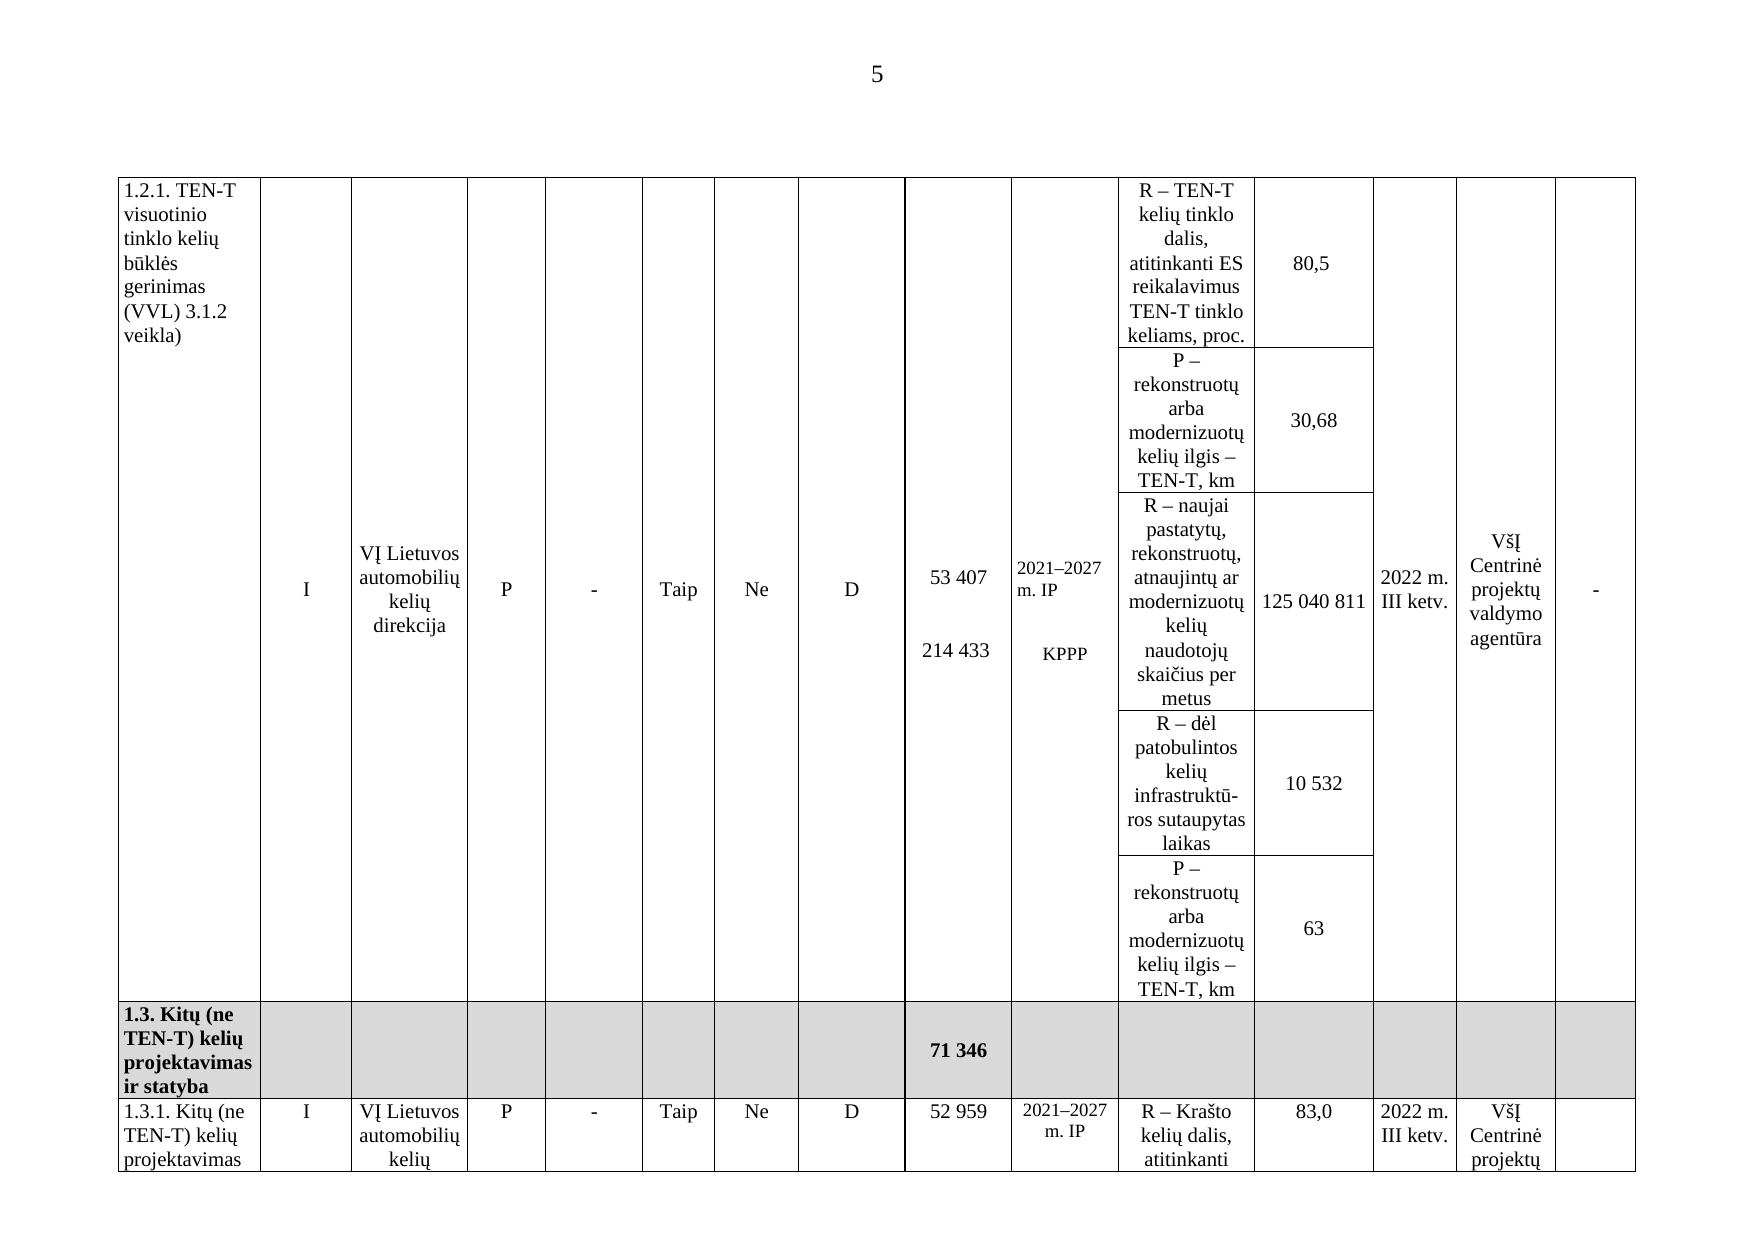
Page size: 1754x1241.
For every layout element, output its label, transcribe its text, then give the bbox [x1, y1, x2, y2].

table_cell - [546, 1099, 642, 1171]
table_cell [1556, 1002, 1635, 1098]
table_cell 1.2.1. TEN-T visuotinio tinklo kelių būklės gerinimas (VVL) 3.1.2 veikla) [119, 178, 260, 1001]
table_cell [1374, 1002, 1456, 1098]
table_cell 80,5 [1255, 178, 1373, 347]
table_cell [643, 1002, 714, 1098]
table_cell [1457, 1002, 1555, 1098]
table_cell R – dėl patobulintos kelių infrastruktū-ros sutaupytas laikas [1119, 711, 1254, 855]
table_cell P –rekonstruotų arba modernizuotų kelių ilgis – TEN-T, km [1119, 856, 1254, 1001]
table_cell P [468, 1099, 545, 1171]
table_cell 10 532 [1255, 711, 1373, 855]
table_cell R – Krašto kelių dalis, atitinkanti [1119, 1099, 1254, 1171]
table_cell P [468, 178, 545, 1001]
table_cell 83,0 [1255, 1099, 1373, 1171]
table_cell VšĮ Centrinė projektų [1457, 1099, 1555, 1171]
table_cell [468, 1002, 545, 1098]
table_cell I [261, 1099, 351, 1171]
table_cell P –rekonstruotų arba modernizuotų kelių ilgis – TEN-T, km [1119, 348, 1254, 492]
table_cell D [799, 1099, 904, 1171]
table_cell Ne [715, 1099, 798, 1171]
table_cell [1119, 1002, 1254, 1098]
table_cell [546, 1002, 642, 1098]
table_cell [1012, 1002, 1118, 1098]
table_cell - [1556, 178, 1635, 1001]
table_cell 125 040 811 [1255, 493, 1373, 710]
table_cell Taip [643, 178, 714, 1001]
table_cell [799, 1002, 904, 1098]
table_cell [715, 1002, 798, 1098]
table_cell 71 346 [906, 1002, 1011, 1098]
table_cell VšĮ Centrinė projektų valdymo agentūra [1457, 178, 1555, 1001]
table_cell [261, 1002, 351, 1098]
table_cell 1.3.1. Kitų (ne TEN-T) kelių projektavimas [119, 1099, 260, 1171]
table_cell [352, 1002, 467, 1098]
table_cell 2021–2027 m. IP KPPP [1012, 178, 1118, 1001]
table_cell 52 959 [906, 1099, 1011, 1171]
table_cell VĮ Lietuvos automobilių kelių direkcija [352, 178, 467, 1001]
table_cell [1556, 1099, 1635, 1171]
table_cell 2022 m. III ketv. [1374, 178, 1456, 1001]
table_cell VĮ Lietuvos automobilių kelių [352, 1099, 467, 1171]
table_cell 30,68 [1255, 348, 1373, 492]
table_cell Ne [715, 178, 798, 1001]
table_cell R – TEN-T kelių tinklo dalis, atitinkanti ES reikalavimus TEN-T tinklo keliams, proc. [1119, 178, 1254, 347]
table_cell 2021–2027 m. IP [1012, 1099, 1118, 1171]
table_cell 63 [1255, 856, 1373, 1001]
table_cell I [261, 178, 351, 1001]
table_cell R – naujai pastatytų, rekonstruotų, atnaujintų ar modernizuotų kelių naudotojų skaičius per metus [1119, 493, 1254, 710]
table_cell [1255, 1002, 1373, 1098]
table_cell D [799, 178, 904, 1001]
table_cell 1.3. Kitų (ne TEN-T) kelių projektavimas ir statyba [119, 1002, 260, 1098]
table_cell 53 407 214 433 [906, 178, 1011, 1001]
table_cell Taip [643, 1099, 714, 1171]
table_cell 2022 m. III ketv. [1374, 1099, 1456, 1171]
table_cell - [546, 178, 642, 1001]
